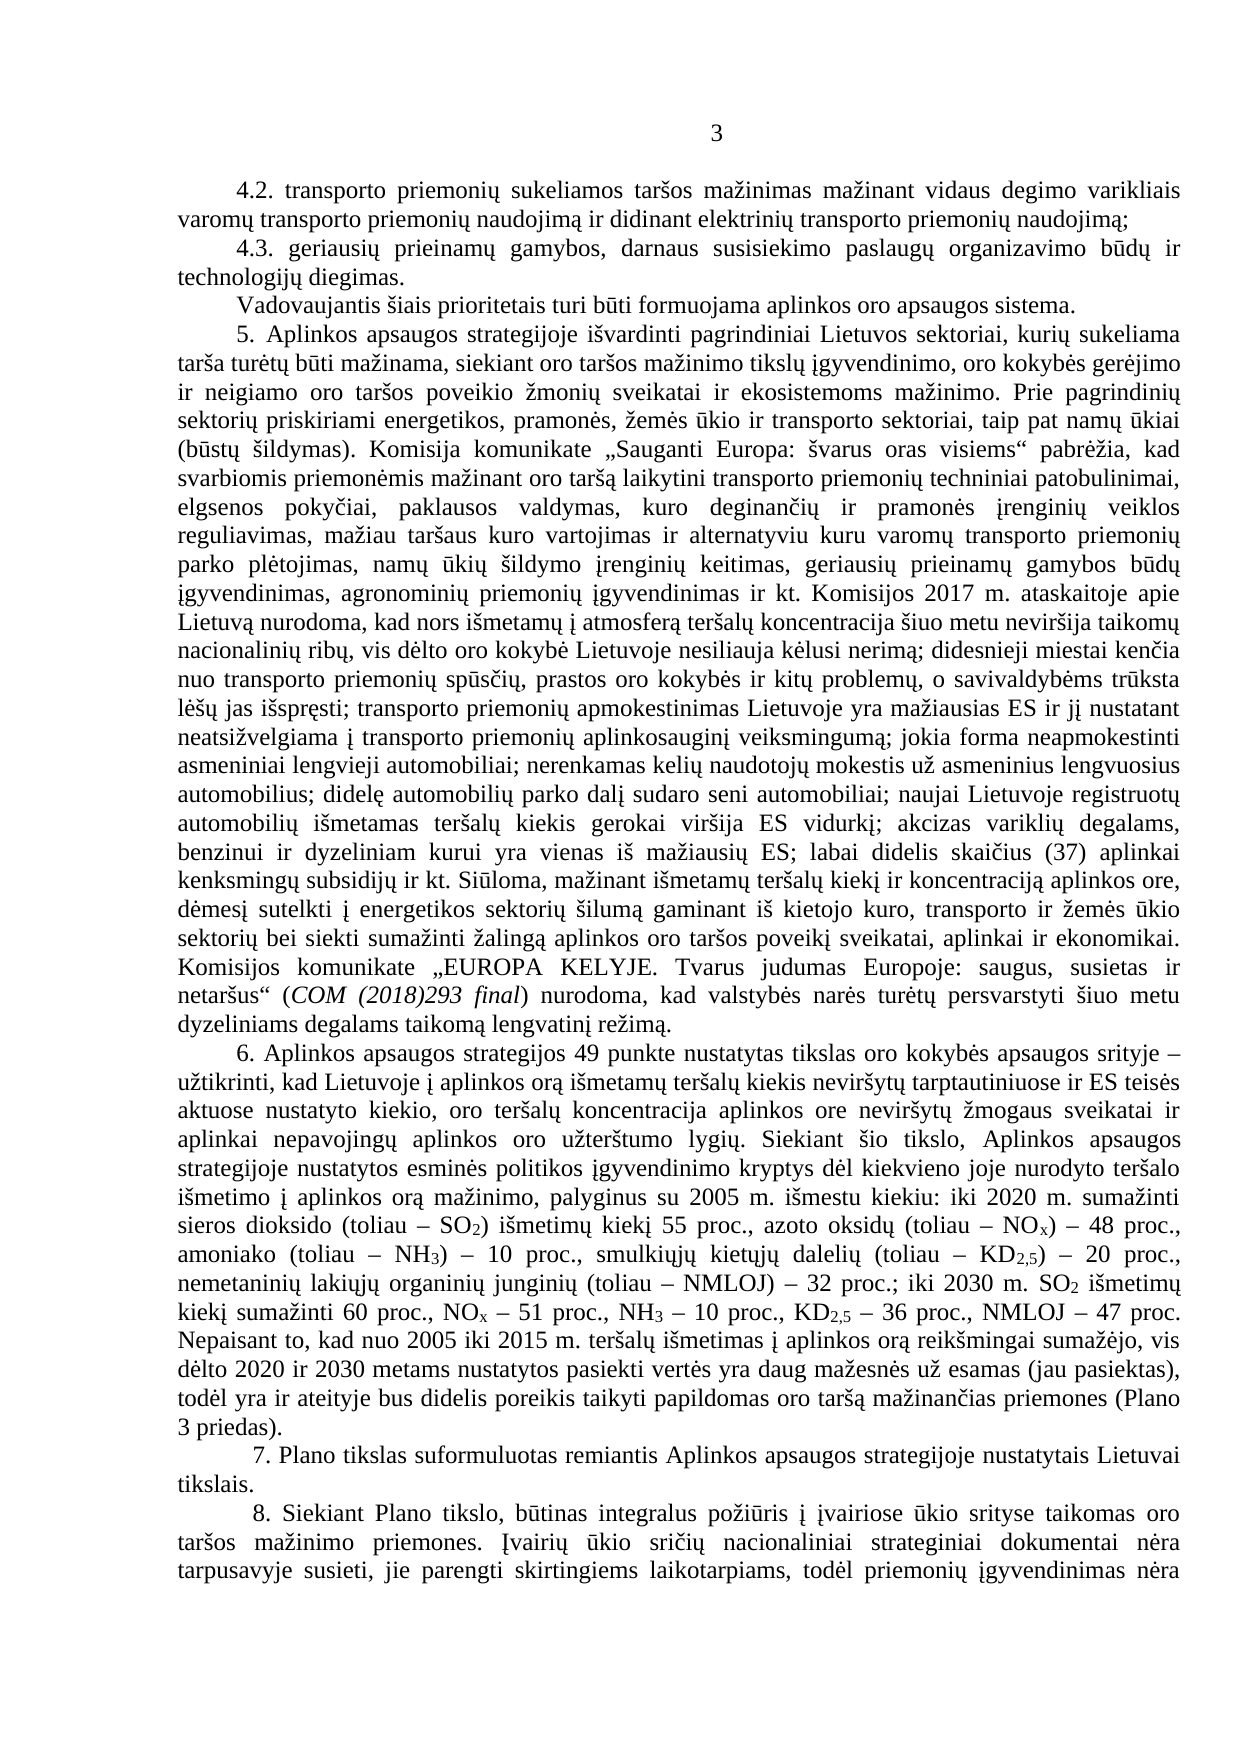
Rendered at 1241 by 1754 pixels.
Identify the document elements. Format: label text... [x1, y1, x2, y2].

text 7. Plano tikslas suformuluotas remiantis Aplinkos apsaugos strategijoje nustatytais Lietuvai tikslais. [177, 1441, 1181, 1498]
text 6. Aplinkos apsaugos strategijos 49 punkte nustatytas tikslas oro kokybės apsaugos srityje – užtikrinti, kad Lietuvoje į aplinkos orą išmetamų teršalų kiekis neviršytų tarptautiniuose ir ES teisės aktuose nustatyto kiekio, oro teršalų koncentracija aplinkos ore neviršytų žmogaus sveikatai ir aplinkai nepavojingų aplinkos oro užterštumo lygių. Siekiant šio tikslo, Aplinkos apsaugos strategijoje nustatytos esminės politikos įgyvendinimo kryptys dėl kiekvieno joje nurodyto teršalo išmetimo į aplinkos orą mažinimo, palyginus su 2005 m. išmestu kiekiu: iki 2020 m. sumažinti sieros dioksido (toliau – SO2) išmetimų kiekį 55 proc., azoto oksidų (toliau – NOx) – 48 proc., amoniako (toliau – NH3) – 10 proc., smulkiųjų kietųjų dalelių (toliau – KD2,5) – 20 proc., nemetaninių lakiųjų organinių junginių (toliau – NMLOJ) – 32 proc.; iki 2030 m. SO2 išmetimų kiekį sumažinti 60 proc., NOx – 51 proc., NH3 – 10 proc., KD2,5 – 36 proc., NMLOJ – 47 proc. Nepaisant to, kad nuo 2005 iki 2015 m. teršalų išmetimas į aplinkos orą reikšmingai sumažėjo, vis dėlto 2020 ir 2030 metams nustatytos pasiekti vertės yra daug mažesnės už esamas (jau pasiektas), todėl yra ir ateityje bus didelis poreikis taikyti papildomas oro taršą mažinančias priemones (Plano 3 priedas). [177, 1038, 1181, 1441]
text Vadovaujantis šiais prioritetais turi būti formuojama aplinkos oro apsaugos sistema. [177, 291, 1181, 319]
text 4.2. transporto priemonių sukeliamos taršos mažinimas mažinant vidaus degimo varikliais varomų transporto priemonių naudojimą ir didinant elektrinių transporto priemonių naudojimą; [177, 176, 1181, 233]
text 5. Aplinkos apsaugos strategijoje išvardinti pagrindiniai Lietuvos sektoriai, kurių sukeliama tarša turėtų būti mažinama, siekiant oro taršos mažinimo tikslų įgyvendinimo, oro kokybės gerėjimo ir neigiamo oro taršos poveikio žmonių sveikatai ir ekosistemoms mažinimo. Prie pagrindinių sektorių priskiriami energetikos, pramonės, žemės ūkio ir transporto sektoriai, taip pat namų ūkiai (būstų šildymas). Komisija komunikate „Sauganti Europa: švarus oras visiems“ pabrėžia, kad svarbiomis priemonėmis mažinant oro taršą laikytini transporto priemonių techniniai patobulinimai, elgsenos pokyčiai, paklausos valdymas, kuro deginančių ir pramonės įrenginių veiklos reguliavimas, mažiau taršaus kuro vartojimas ir alternatyviu kuru varomų transporto priemonių parko plėtojimas, namų ūkių šildymo įrenginių keitimas, geriausių prieinamų gamybos būdų įgyvendinimas, agronominių priemonių įgyvendinimas ir kt. Komisijos 2017 m. ataskaitoje apie Lietuvą nurodoma, kad nors išmetamų į atmosferą teršalų koncentracija šiuo metu neviršija taikomų nacionalinių ribų, vis dėlto oro kokybė Lietuvoje nesiliauja kėlusi nerimą; didesnieji miestai kenčia nuo transporto priemonių spūsčių, prastos oro kokybės ir kitų problemų, o savivaldybėms trūksta lėšų jas išspręsti; transporto priemonių apmokestinimas Lietuvoje yra mažiausias ES ir jį nustatant neatsižvelgiama į transporto priemonių aplinkosauginį veiksmingumą; jokia forma neapmokestinti asmeniniai lengvieji automobiliai; nerenkamas kelių naudotojų mokestis už asmeninius lengvuosius automobilius; didelę automobilių parko dalį sudaro seni automobiliai; naujai Lietuvoje registruotų automobilių išmetamas teršalų kiekis gerokai viršija ES vidurkį; akcizas variklių degalams, benzinui ir dyzeliniam kurui yra vienas iš mažiausių ES; labai didelis skaičius (37) aplinkai kenksmingų subsidijų ir kt. Siūloma, mažinant išmetamų teršalų kiekį ir koncentraciją aplinkos ore, dėmesį sutelkti į energetikos sektorių šilumą gaminant iš kietojo kuro, transporto ir žemės ūkio sektorių bei siekti sumažinti žalingą aplinkos oro taršos poveikį sveikatai, aplinkai ir ekonomikai. Komisijos komunikate „EUROPA KELYJE. Tvarus judumas Europoje: saugus, susietas ir netaršus“ (COM (2018)293 final) nurodoma, kad valstybės narės turėtų persvarstyti šiuo metu dyzeliniams degalams taikomą lengvatinį režimą. [177, 319, 1181, 1038]
text 8. Siekiant Plano tikslo, būtinas integralus požiūris į įvairiose ūkio srityse taikomas oro taršos mažinimo priemones. Įvairių ūkio sričių nacionaliniai strateginiai dokumentai nėra tarpusavyje susieti, jie parengti skirtingiems laikotarpiams, todėl priemonių įgyvendinimas nėra [177, 1498, 1181, 1584]
text 4.3. geriausių prieinamų gamybos, darnaus susisiekimo paslaugų organizavimo būdų ir technologijų diegimas. [177, 233, 1181, 291]
